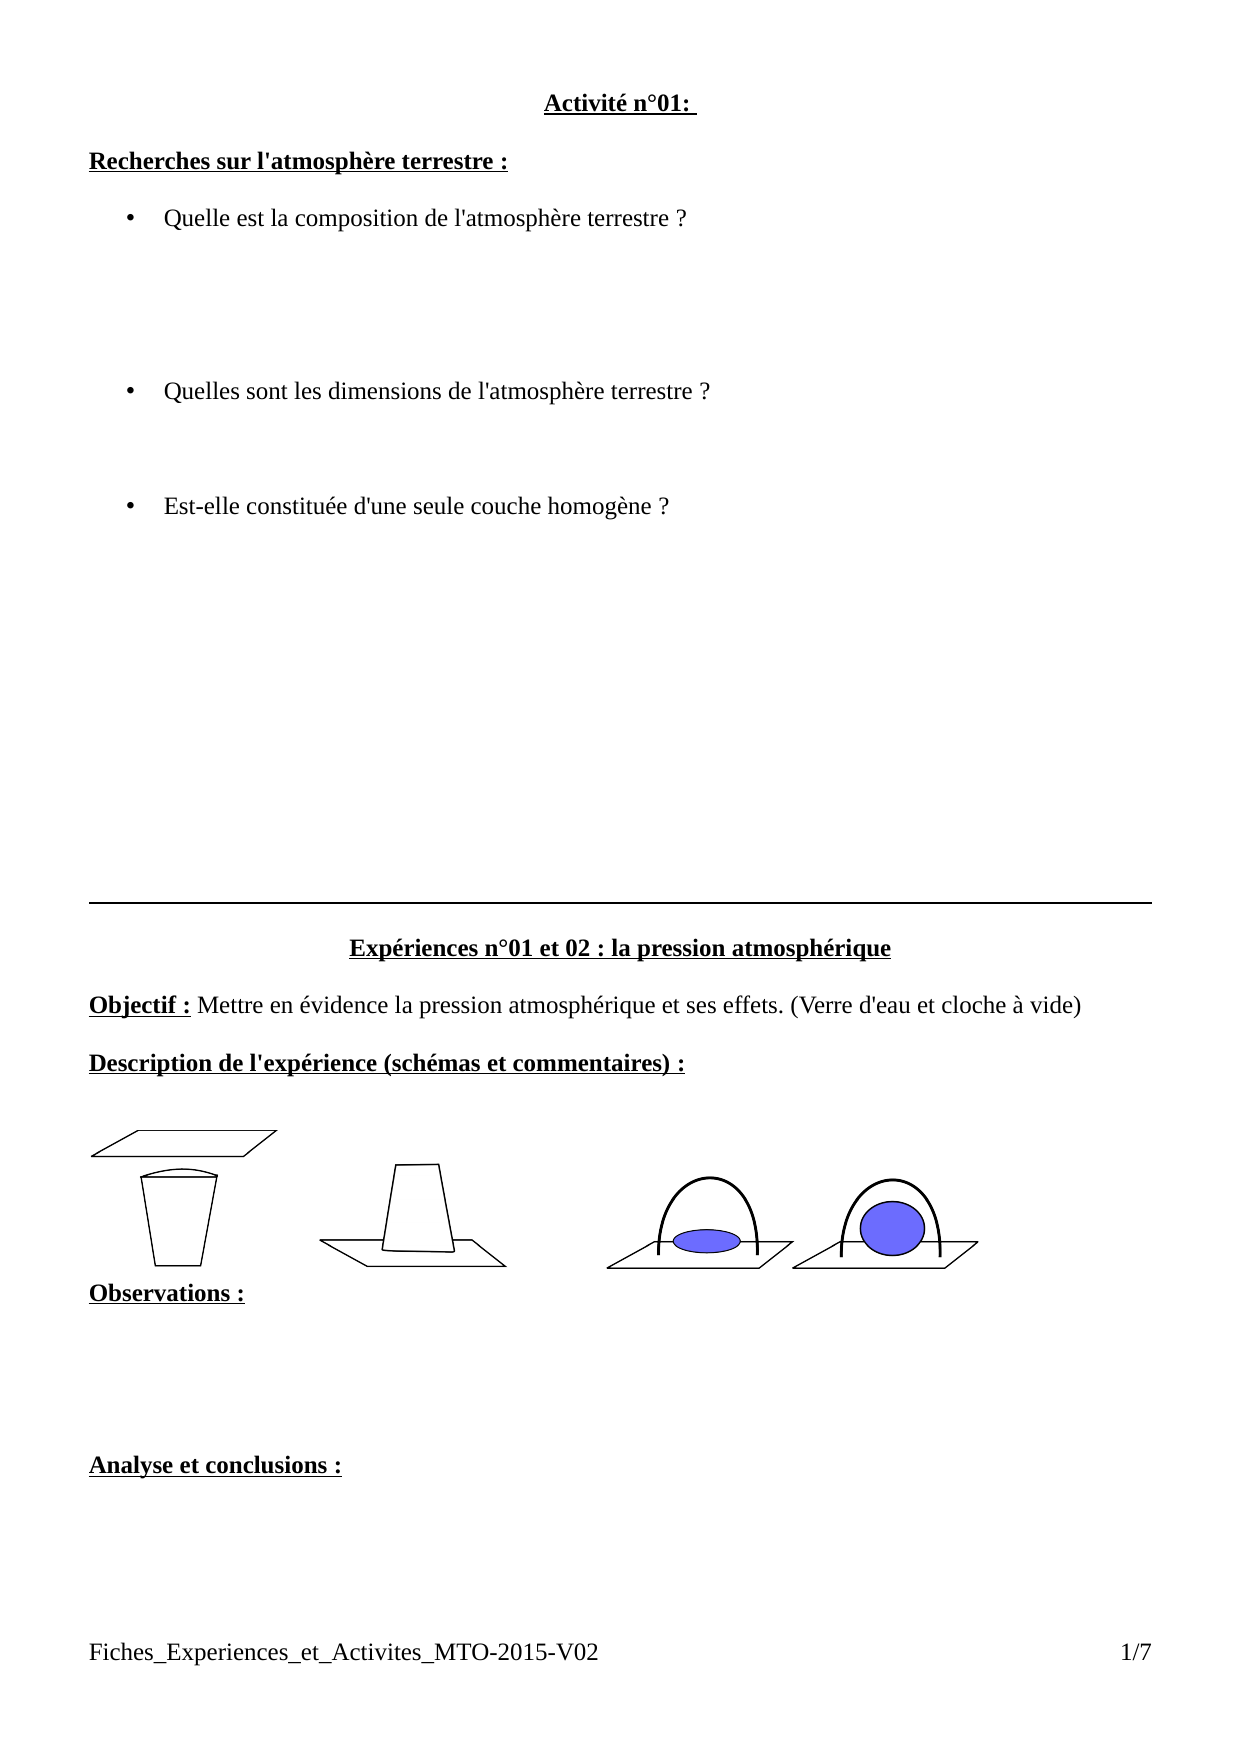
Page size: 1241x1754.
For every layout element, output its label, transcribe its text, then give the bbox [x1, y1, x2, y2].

text Analyse et conclusions : [88, 1451, 1152, 1479]
text Expériences n°01 et 02 : la pression atmosphérique [88, 933, 1152, 962]
list Quelles sont les dimensions de l'atmosphère terrestre ? [126, 376, 1152, 405]
text Objectif : Mettre en évidence la pression atmosphérique et ses effets. (Verre d'eau et cloche à vide) [88, 991, 1152, 1019]
list Quelle est la composition de l'atmosphère terrestre ? [126, 203, 1152, 232]
text Activité n°01: [88, 88, 1152, 117]
list Est-elle constituée d'une seule couche homogène ? [126, 491, 1152, 520]
text Recherches sur l'atmosphère terrestre : [88, 146, 1152, 175]
text Observations : [88, 1278, 1152, 1307]
picture [90, 1130, 979, 1269]
text Description de l'expérience (schémas et commentaires) : [88, 1048, 1152, 1077]
